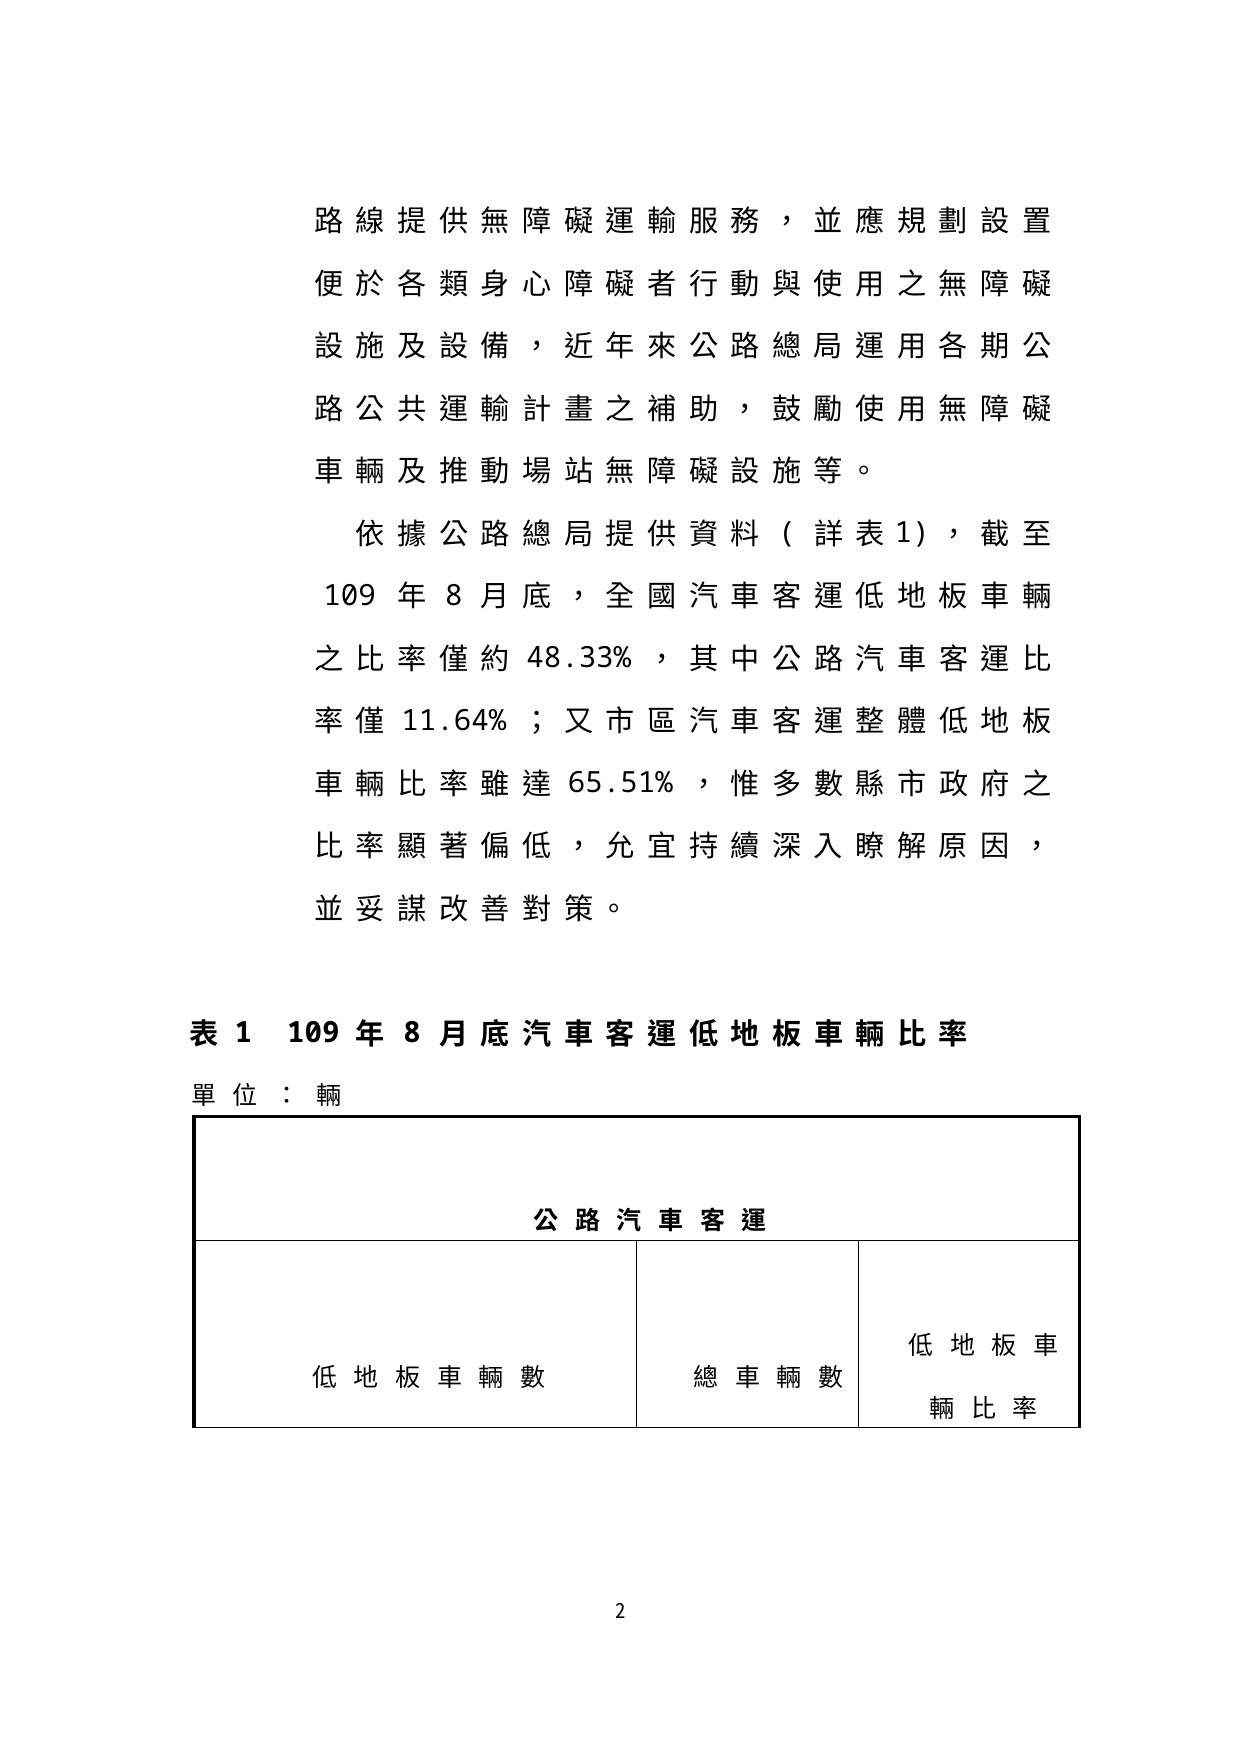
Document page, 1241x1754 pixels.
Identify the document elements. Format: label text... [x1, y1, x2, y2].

text 表1 109年8月底汽車客運低地板車輛比率 單位：輛 [183, 990, 1058, 1115]
table_cell 低地板車輛數 [196, 1241, 636, 1427]
table_cell 總車輛數 [637, 1241, 858, 1427]
text 依據公路總局提供資料(詳表1)，截至109年8月底，全國汽車客運低地板車輛之比率僅約48.33%，其中公路汽車客運比率僅11.64%；又市區汽車客運整體低地板車輛比率雖達65.51%，惟多數縣市政府之比率顯著偏低，允宜持續深入瞭解原因，並妥謀改善對策。 [271, 490, 1058, 927]
text 路線提供無障礙運輸服務，並應規劃設置便於各類身心障礙者行動與使用之無障礙設施及設備，近年來公路總局運用各期公路公共運輸計畫之補助，鼓勵使用無障礙車輛及推動場站無障礙設施等。 [271, 177, 1058, 490]
table_header 公路汽車客運 [196, 1118, 1078, 1240]
table_cell 低地板車輛比率 [859, 1241, 1078, 1427]
